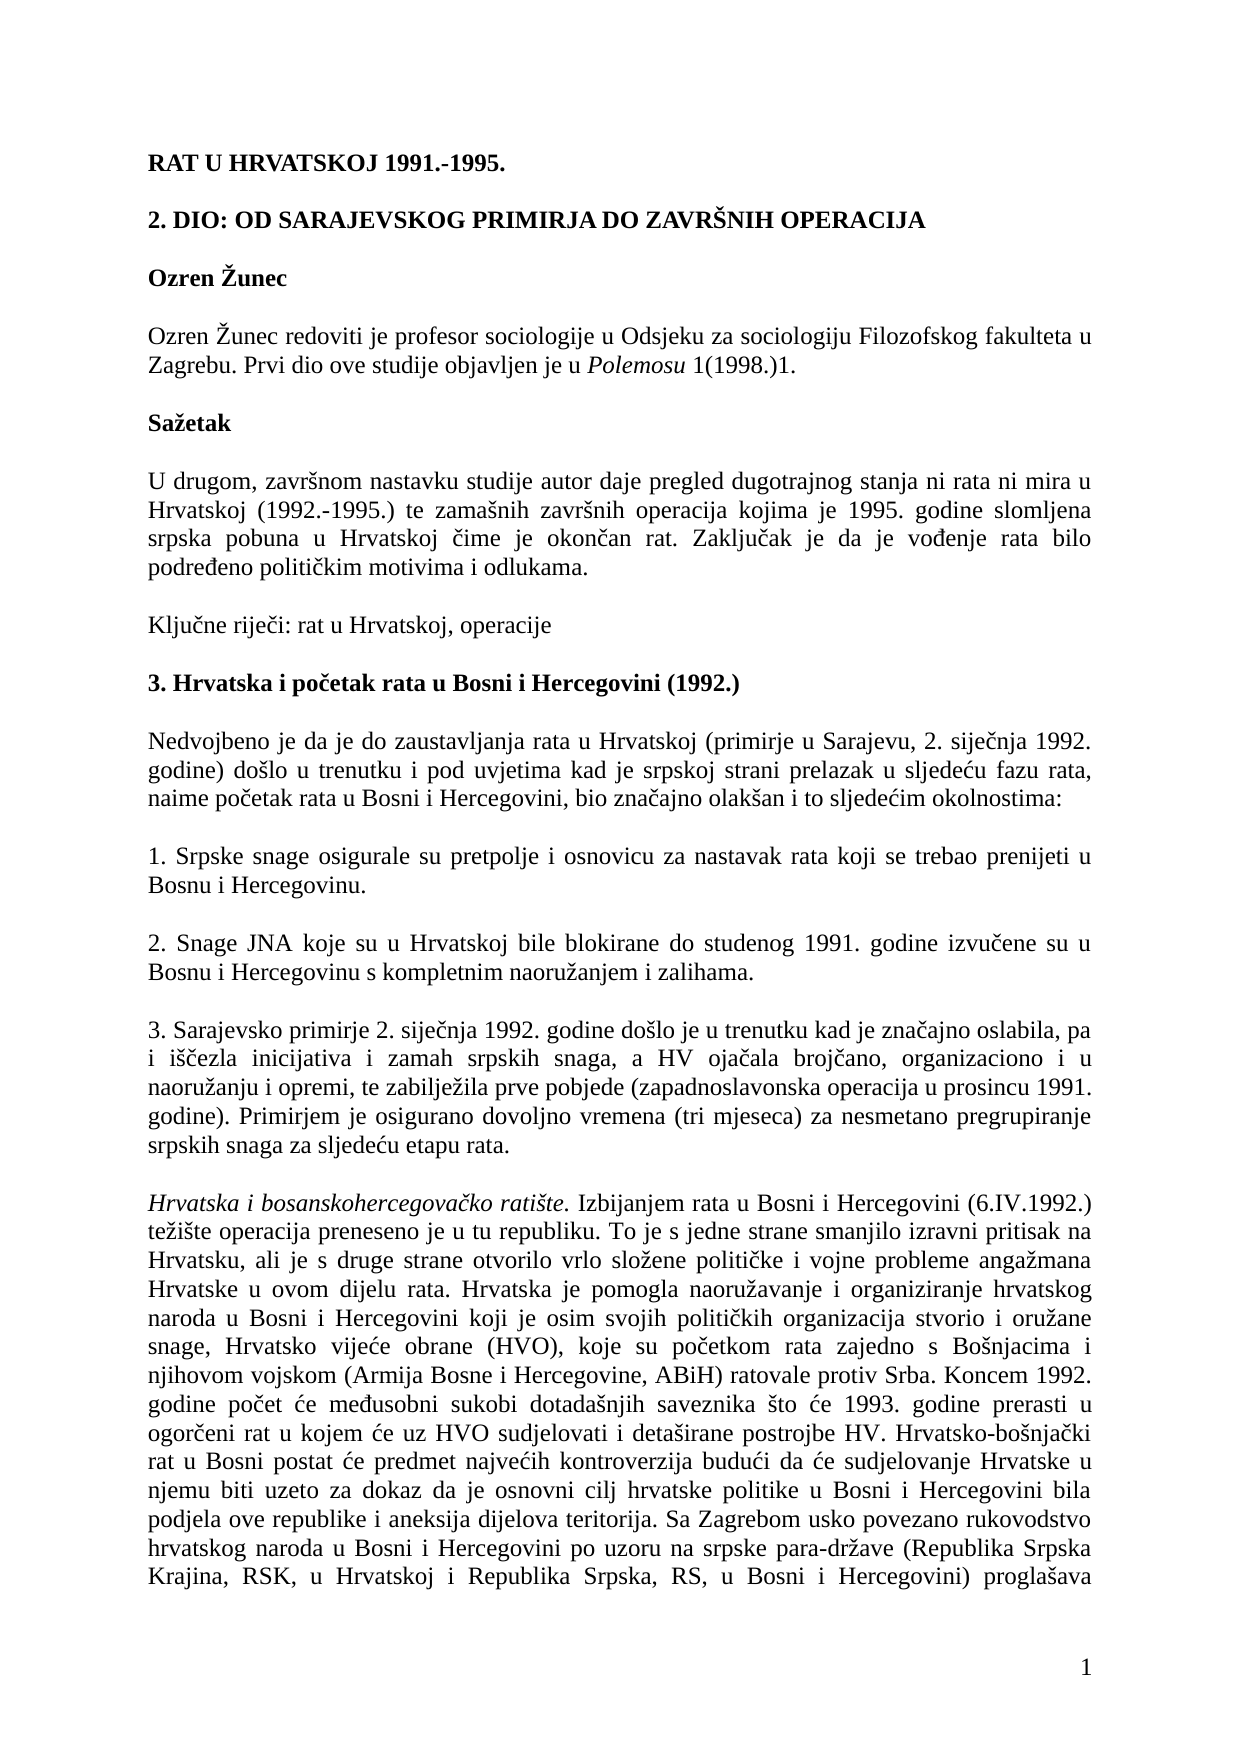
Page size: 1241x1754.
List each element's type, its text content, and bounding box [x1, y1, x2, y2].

subtitle 3. Hrvatska i početak rata u Bosni i Hercegovini (1992.) [148, 668, 1093, 697]
subtitle Ozren Žunec [148, 263, 1093, 292]
subtitle 2. DIO: OD SARAJEVSKOG PRIMIRJA DO ZAVRŠNIH OPERACIJA [148, 206, 1093, 234]
text 2. Snage JNA koje su u Hrvatskoj bile blokirane do studenog 1991. godine izvučene su u Bosnu i Hercegovinu s kompletnim naoružanjem i zalihama. [148, 928, 1093, 986]
text Nedvojbeno je da je do zaustavljanja rata u Hrvatskoj (primirje u Sarajevu, 2. siječnja 1992. godine) došlo u trenutku i pod uvjetima kad je srpskoj strani prelazak u sljedeću fazu rata, naime početak rata u Bosni i Hercegovini, bio značajno olakšan i to sljedećim okolnostima: [148, 726, 1093, 812]
text Ozren Žunec redoviti je profesor sociologije u Odsjeku za sociologiju Filozofskog fakulteta u Zagrebu. Prvi dio ove studije objavljen je u Polemosu 1(1998.)1. [148, 321, 1093, 379]
text Hrvatska i bosanskohercegovačko ratište. Izbijanjem rata u Bosni i Hercegovini (6.IV.1992.) težište operacija preneseno je u tu republiku. To je s jedne strane smanjilo izravni pritisak na Hrvatsku, ali je s druge strane otvorilo vrlo složene političke i vojne probleme angažmana Hrvatske u ovom dijelu rata. Hrvatska je pomogla naoružavanje i organiziranje hrvatskog naroda u Bosni i Hercegovini koji je osim svojih političkih organizacija stvorio i oružane snage, Hrvatsko vijeće obrane (HVO), koje su početkom rata zajedno s Bošnjacima i njihovom vojskom (Armija Bosne i Hercegovine, ABiH) ratovale protiv Srba. Koncem 1992. godine počet će međusobni sukobi dotadašnjih saveznika što će 1993. godine prerasti u ogorčeni rat u kojem će uz HVO sudjelovati i detaširane postrojbe HV. Hrvatsko-bošnjački rat u Bosni postat će predmet najvećih kontroverzija budući da će sudjelovanje Hrvatske u njemu biti uzeto za dokaz da je osnovni cilj hrvatske politike u Bosni i Hercegovini bila podjela ove republike i aneksija dijelova teritorija. Sa Zagrebom usko povezano rukovodstvo hrvatskog naroda u Bosni i Hercegovini po uzoru na srpske para-države (Republika Srpska Krajina, RSK, u Hrvatskoj i Republika Srpska, RS, u Bosni i Hercegovini) proglašava [148, 1188, 1093, 1590]
text 3. Sarajevsko primirje 2. siječnja 1992. godine došlo je u trenutku kad je značajno oslabila, pa i iščezla inicijativa i zamah srpskih snaga, a HV ojačala brojčano, organizaciono i u naoružanju i opremi, te zabilježila prve pobjede (zapadnoslavonska operacija u prosincu 1991. godine). Primirjem je osigurano dovoljno vremena (tri mjeseca) za nesmetano pregrupiranje srpskih snaga za sljedeću etapu rata. [148, 1015, 1093, 1158]
text U drugom, završnom nastavku studije autor daje pregled dugotrajnog stanja ni rata ni mira u Hrvatskoj (1992.-1995.) te zamašnih završnih operacija kojima je 1995. godine slomljena srpska pobuna u Hrvatskoj čime je okončan rat. Zaključak je da je vođenje rata bilo podređeno političkim motivima i odlukama. [148, 466, 1093, 581]
subtitle Sažetak [148, 408, 1093, 437]
subtitle RAT U HRVATSKOJ 1991.-1995. [148, 148, 1093, 176]
text 1. Srpske snage osigurale su pretpolje i osnovicu za nastavak rata koji se trebao prenijeti u Bosnu i Hercegovinu. [148, 841, 1093, 899]
text Ključne riječi: rat u Hrvatskoj, operacije [148, 610, 1093, 639]
